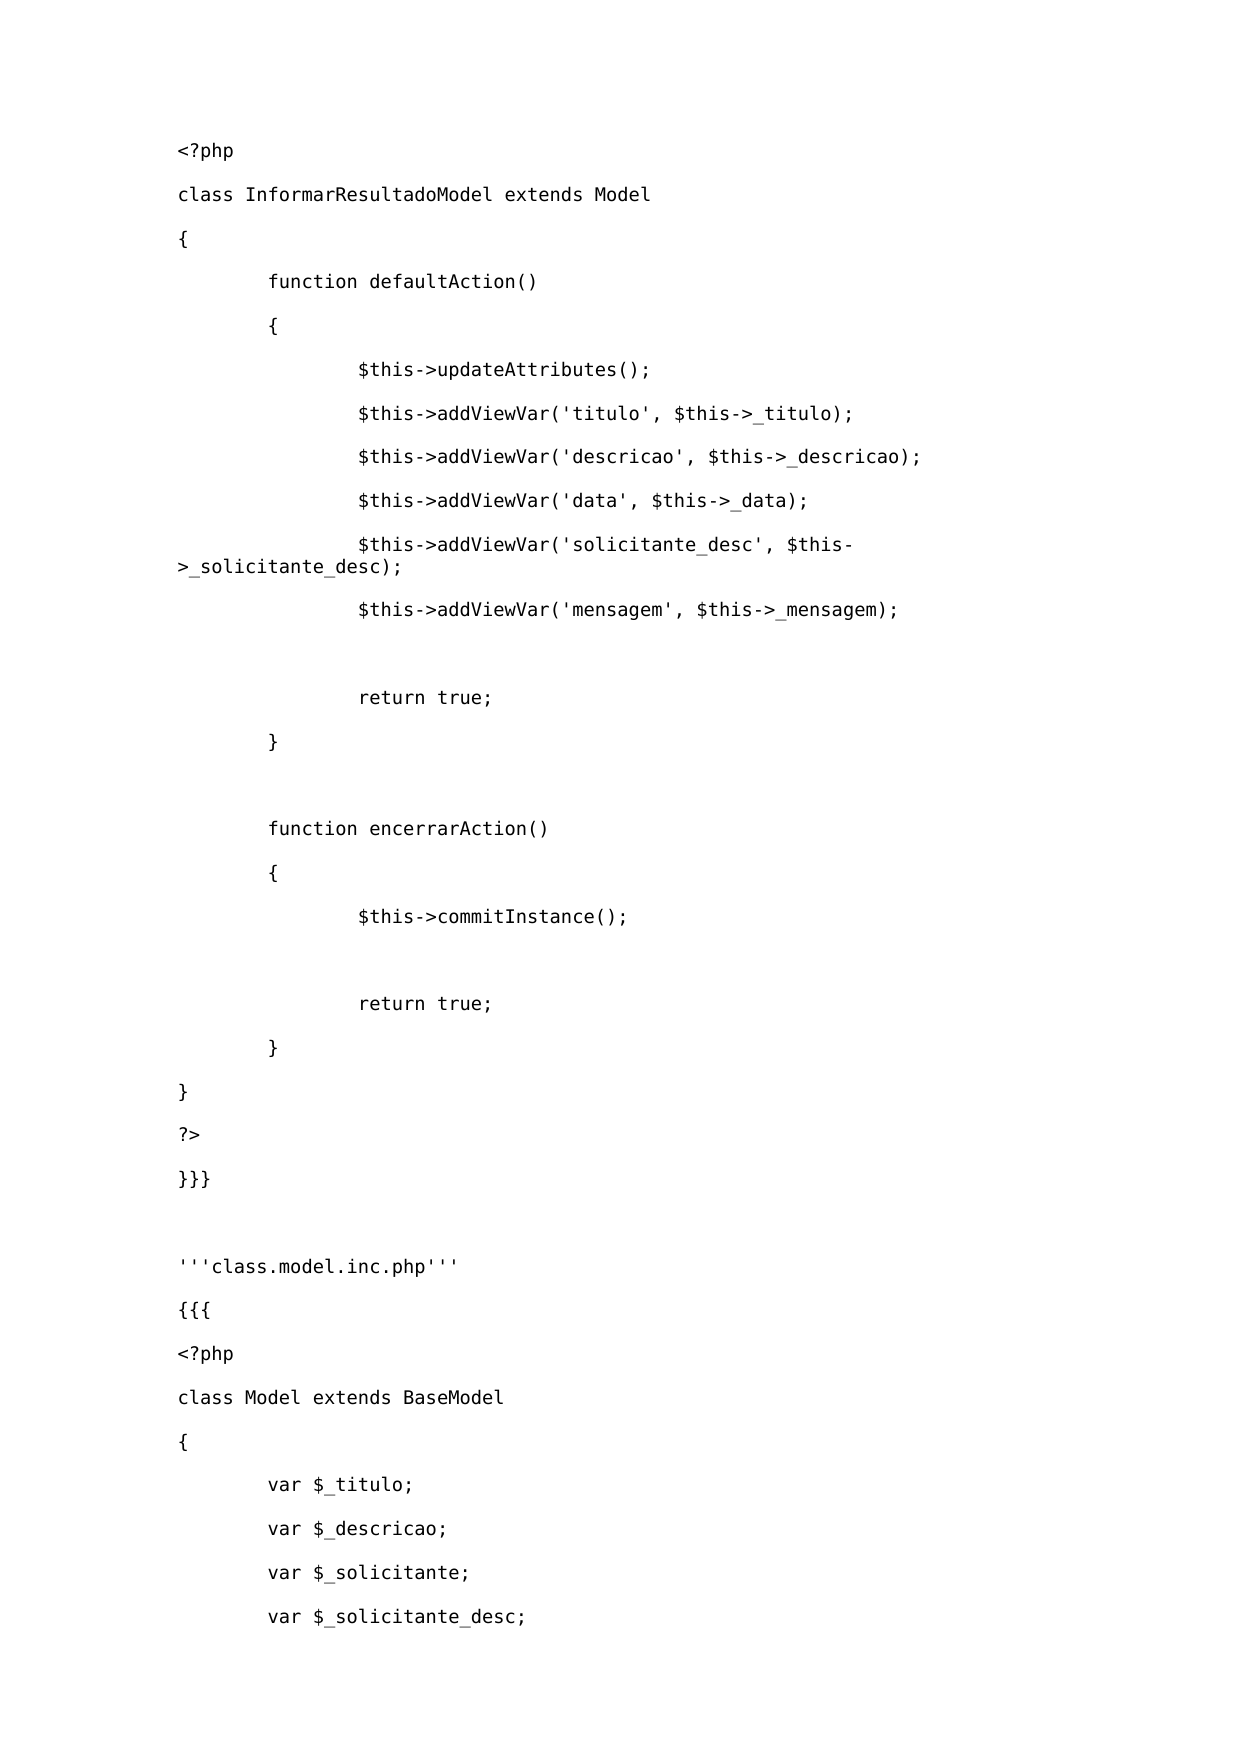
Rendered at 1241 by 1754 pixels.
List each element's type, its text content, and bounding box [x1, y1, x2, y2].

text <?php class InformarResultadoModel extends Model { function defaultAction() { $this->updateAttributes(); $this->addViewVar('titulo', $this->_titulo); $this->addViewVar('descricao', $this->_descricao); $this->addViewVar('data', $this->_data); $this->addViewVar('solicitante_desc', $this->_solicitante_desc); $this->addViewVar('mensagem', $this->_mensagem); return true; } function encerrarAction() { $this->commitInstance(); return true; } } ?> }}} '''class.model.inc.php''' {{{ <?php class Model extends BaseModel { var $_titulo; var $_descricao; var $_solicitante; var $_solicitante_desc; [177, 118, 1063, 1627]
